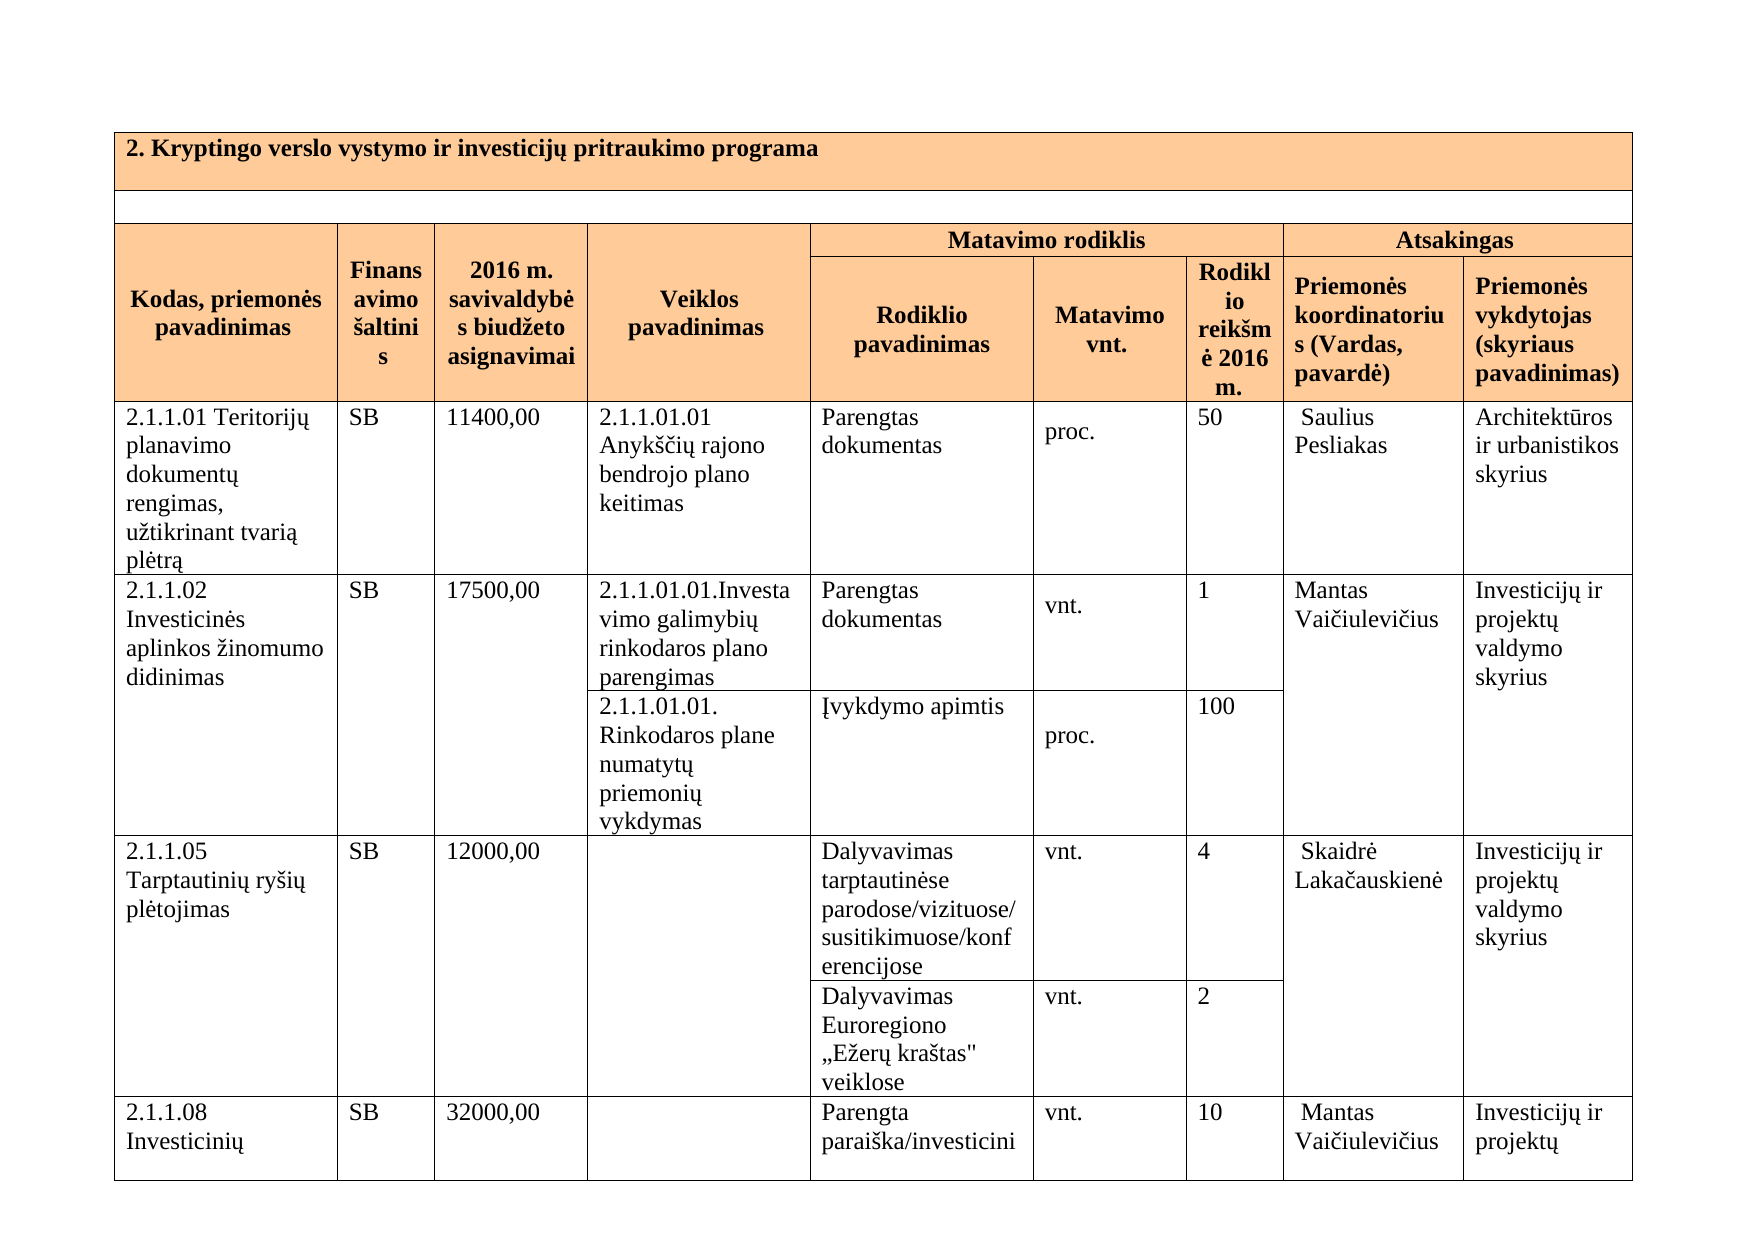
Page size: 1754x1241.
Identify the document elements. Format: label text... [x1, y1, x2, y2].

table_cell 32000,00 [435, 1097, 587, 1180]
table_cell 2.1.1.01.01.Investavimo galimybių rinkodaros plano parengimas [588, 575, 810, 690]
table_cell 1 [1187, 575, 1283, 690]
table_cell Architektūros ir urbanistikos skyrius [1464, 402, 1632, 574]
table_cell 2.1.1.05 Tarptautinių ryšių plėtojimas [115, 836, 337, 1096]
table_cell vnt. [1034, 981, 1186, 1096]
table_cell Atsakingas [1284, 224, 1632, 256]
table_cell vnt. [1034, 575, 1186, 690]
table_cell vnt. [1034, 1097, 1186, 1180]
table_cell Veiklos pavadinimas [588, 224, 810, 401]
table_header 2. Kryptingo verslo vystymo ir investicijų pritraukimo programa [115, 133, 1632, 190]
table_cell vnt. [1034, 836, 1186, 980]
table_cell Saulius Pesliakas [1284, 402, 1463, 574]
table_cell SB [338, 575, 434, 835]
table_cell Įvykdymo apimtis [811, 691, 1033, 835]
table_cell Mantas Vaičiulevičius [1284, 1097, 1463, 1180]
table_cell Matavimo rodiklis [811, 224, 1283, 256]
table_cell proc. [1034, 691, 1186, 835]
table_cell Investicijų ir projektų valdymo skyrius [1464, 575, 1632, 835]
table_cell Mantas Vaičiulevičius [1284, 575, 1463, 835]
table_cell SB [338, 402, 434, 574]
table_cell Parengtas dokumentas [811, 575, 1033, 690]
table_cell Dalyvavimas Euroregiono „Ežerų kraštas" veiklose [811, 981, 1033, 1096]
table_cell [588, 1097, 810, 1180]
table_cell proc. [1034, 402, 1186, 574]
table_cell 2.1.1.01 Teritorijų planavimo dokumentų rengimas, užtikrinant tvarią plėtrą [115, 402, 337, 574]
table_cell 2.1.1.01.01 Anykščių rajono bendrojo plano keitimas [588, 402, 810, 574]
table_cell SB [338, 1097, 434, 1180]
table_cell Investicijų ir projektų [1464, 1097, 1632, 1180]
table_cell 4 [1187, 836, 1283, 980]
table_cell Rodiklio reikšmė 2016 m. [1187, 257, 1283, 401]
table_cell 100 [1187, 691, 1283, 835]
table_cell 2016 m. savivaldybės biudžeto asignavimai [435, 224, 587, 401]
table_cell Parengtas dokumentas [811, 402, 1033, 574]
table_cell Priemonės vykdytojas (skyriaus pavadinimas) [1464, 257, 1632, 401]
table_cell 2.1.1.01.01. Rinkodaros plane numatytų priemonių vykdymas [588, 691, 810, 835]
table_cell 2.1.1.02 Investicinės aplinkos žinomumo didinimas [115, 575, 337, 835]
table_cell Dalyvavimas tarptautinėse parodose/vizituose/susitikimuose/konferencijose [811, 836, 1033, 980]
table_cell 12000,00 [435, 836, 587, 1096]
table_cell Skaidrė Lakačauskienė [1284, 836, 1463, 1096]
table_cell [588, 836, 810, 1096]
table_cell Investicijų ir projektų valdymo skyrius [1464, 836, 1632, 1096]
table_cell Priemonės koordinatorius (Vardas, pavardė) [1284, 257, 1463, 401]
table_cell 50 [1187, 402, 1283, 574]
table_cell 11400,00 [435, 402, 587, 574]
table_cell Parengta paraiška/investicini [811, 1097, 1033, 1180]
table_cell [115, 191, 1632, 223]
table_cell Matavimo vnt. [1034, 257, 1186, 401]
table_cell SB [338, 836, 434, 1096]
table_cell 17500,00 [435, 575, 587, 835]
table_cell 10 [1187, 1097, 1283, 1180]
table_cell 2.1.1.08 Investicinių [115, 1097, 337, 1180]
table_cell Rodiklio pavadinimas [811, 257, 1033, 401]
table_cell Finansavimo šaltinis [338, 224, 434, 401]
table_cell 2 [1187, 981, 1283, 1096]
table_cell Kodas, priemonės pavadinimas [115, 224, 337, 401]
